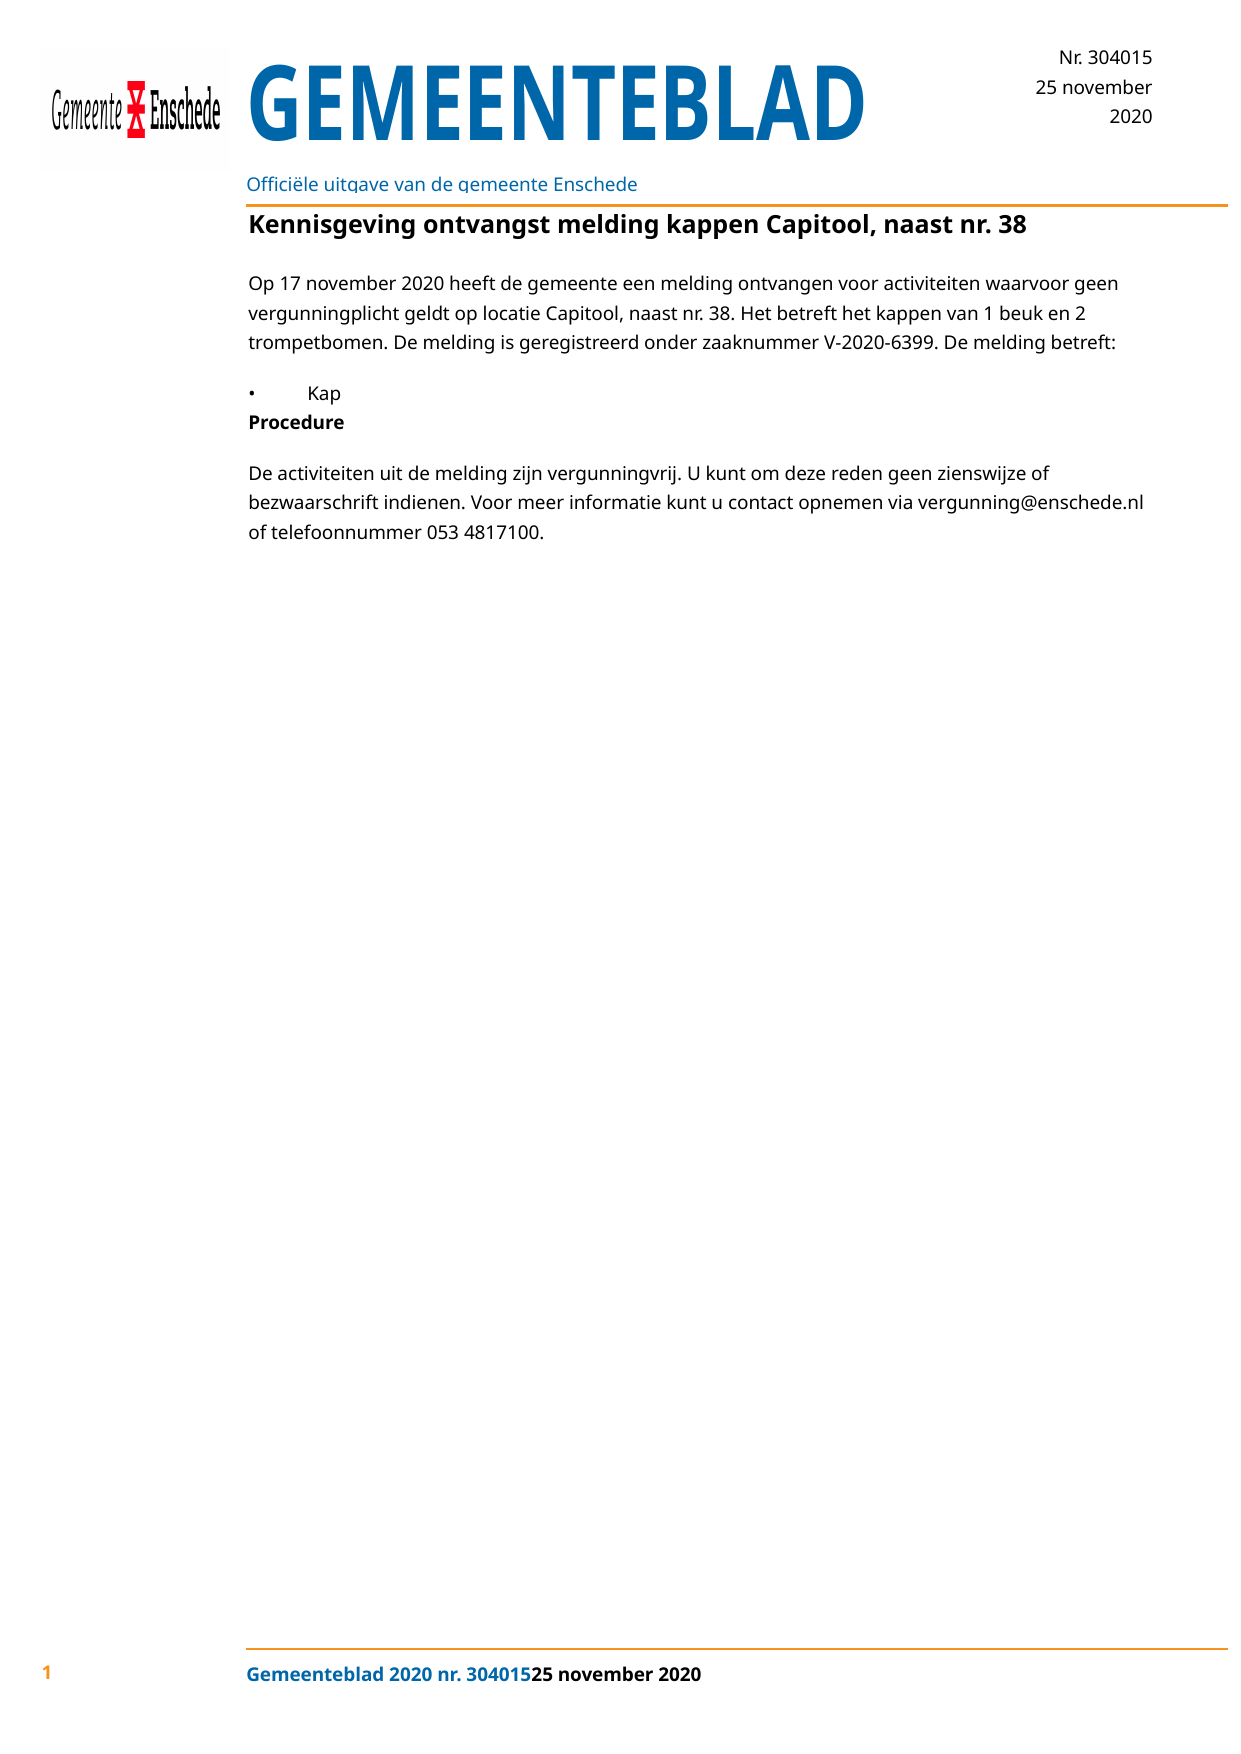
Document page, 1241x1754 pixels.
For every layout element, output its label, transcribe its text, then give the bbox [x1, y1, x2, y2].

text Kennisgeving ontvangst melding kappen Capitool, naast nr. 38 [248, 207, 1152, 241]
text Op 17 november 2020 heeft de gemeente een melding ontvangen voor activiteiten waarvoor geen vergunningplicht geldt op locatie Capitool, naast nr. 38. Het betreft het kappen van 1 beuk en 2 trompetbomen. De melding is geregistreerd onder zaaknummer V-2020-6399. De melding betreft: [248, 270, 1152, 355]
text De activiteiten uit de melding zijn vergunningvrij. U kunt om deze reden geen zienswijze of bezwaarschrift indienen. Voor meer informatie kunt u contact opnemen via vergunning@enschede.nl of telefoonnummer 053 4817100. [248, 460, 1152, 545]
picture [41, 47, 231, 172]
text Procedure [248, 409, 1152, 435]
list Kap [248, 380, 1152, 406]
